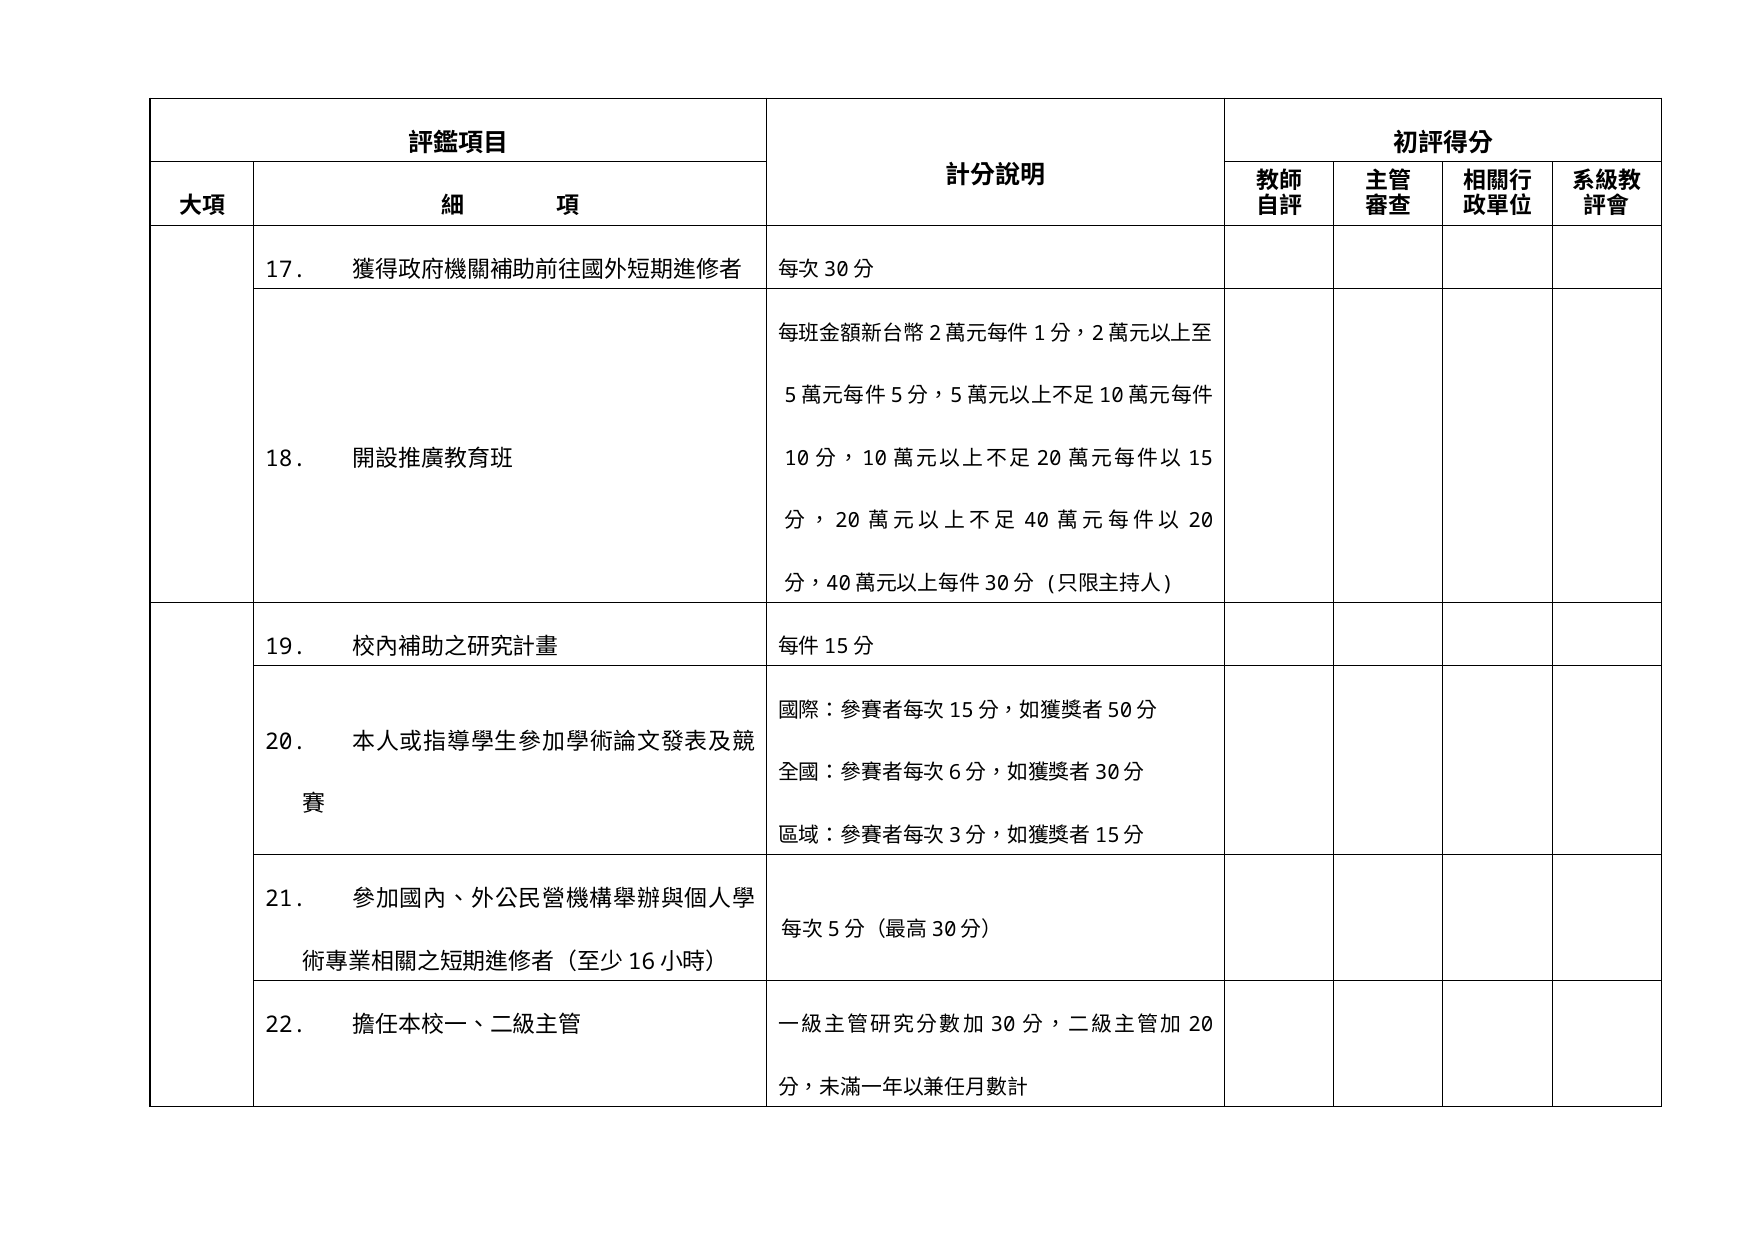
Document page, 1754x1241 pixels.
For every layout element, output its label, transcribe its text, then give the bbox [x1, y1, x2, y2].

table_cell [1553, 666, 1661, 854]
table_cell 每次5分（最高30分） [767, 855, 1224, 980]
table_cell [151, 603, 253, 1106]
table_cell [1225, 855, 1333, 980]
table_cell 校內補助之研究計畫 [254, 603, 766, 665]
table_cell [1443, 666, 1552, 854]
table_cell 擔任本校一、二級主管 [254, 981, 766, 1106]
table_cell 參加國內、外公民營機構舉辦與個人學術專業相關之短期進修者（至少16小時） [254, 855, 766, 980]
table_cell [1553, 226, 1661, 288]
table_cell [1334, 603, 1442, 665]
table_cell [1334, 855, 1442, 980]
table_cell [1334, 666, 1442, 854]
table_header 計分說明 [767, 99, 1224, 225]
table_cell 一級主管研究分數加30分，二級主管加20分，未滿一年以兼任月數計 [767, 981, 1224, 1106]
table_cell [1225, 289, 1333, 602]
table_cell [151, 226, 253, 602]
table_cell 系級教評會 [1553, 162, 1661, 225]
table_cell 每班金額新台幣2萬元每件1分，2萬元以上至5萬元每件5分，5萬元以上不足10萬元每件10分，10萬元以上不足20萬元每件以15分，20萬元以上不足40萬元每件以20分，40萬元以上每件30分 (只限主持人) [767, 289, 1224, 602]
table_cell [1443, 289, 1552, 602]
table_cell 主管 審查 [1334, 162, 1442, 225]
table_cell [1334, 226, 1442, 288]
table_cell 教師 自評 [1225, 162, 1333, 225]
table_cell [1225, 226, 1333, 288]
table_cell 本人或指導學生參加學術論文發表及競賽 [254, 666, 766, 854]
table_cell [1334, 289, 1442, 602]
table_cell 獲得政府機關補助前往國外短期進修者 [254, 226, 766, 288]
table_cell [1443, 603, 1552, 665]
table_cell 細 項 [254, 162, 766, 225]
table_cell [1553, 289, 1661, 602]
table_header 初評得分 [1225, 99, 1661, 161]
table_cell [1225, 981, 1333, 1106]
table_cell [1553, 981, 1661, 1106]
table_cell 相關行政單位 [1443, 162, 1552, 225]
table_cell [1553, 855, 1661, 980]
table_cell [1443, 855, 1552, 980]
table_cell 大項 [151, 162, 253, 225]
table_cell [1334, 981, 1442, 1106]
table_cell 國際：參賽者每次15分，如獲獎者50分 全國：參賽者每次6分，如獲獎者30分 區域：參賽者每次3分，如獲獎者15分 [767, 666, 1224, 854]
table_cell 開設推廣教育班 [254, 289, 766, 602]
table_cell 每次30分 [767, 226, 1224, 288]
table_cell [1443, 226, 1552, 288]
table_header 評鑑項目 [151, 99, 766, 161]
table_cell [1443, 981, 1552, 1106]
table_cell [1225, 666, 1333, 854]
table_cell [1553, 603, 1661, 665]
table_cell 每件15分 [767, 603, 1224, 665]
table_cell [1225, 603, 1333, 665]
